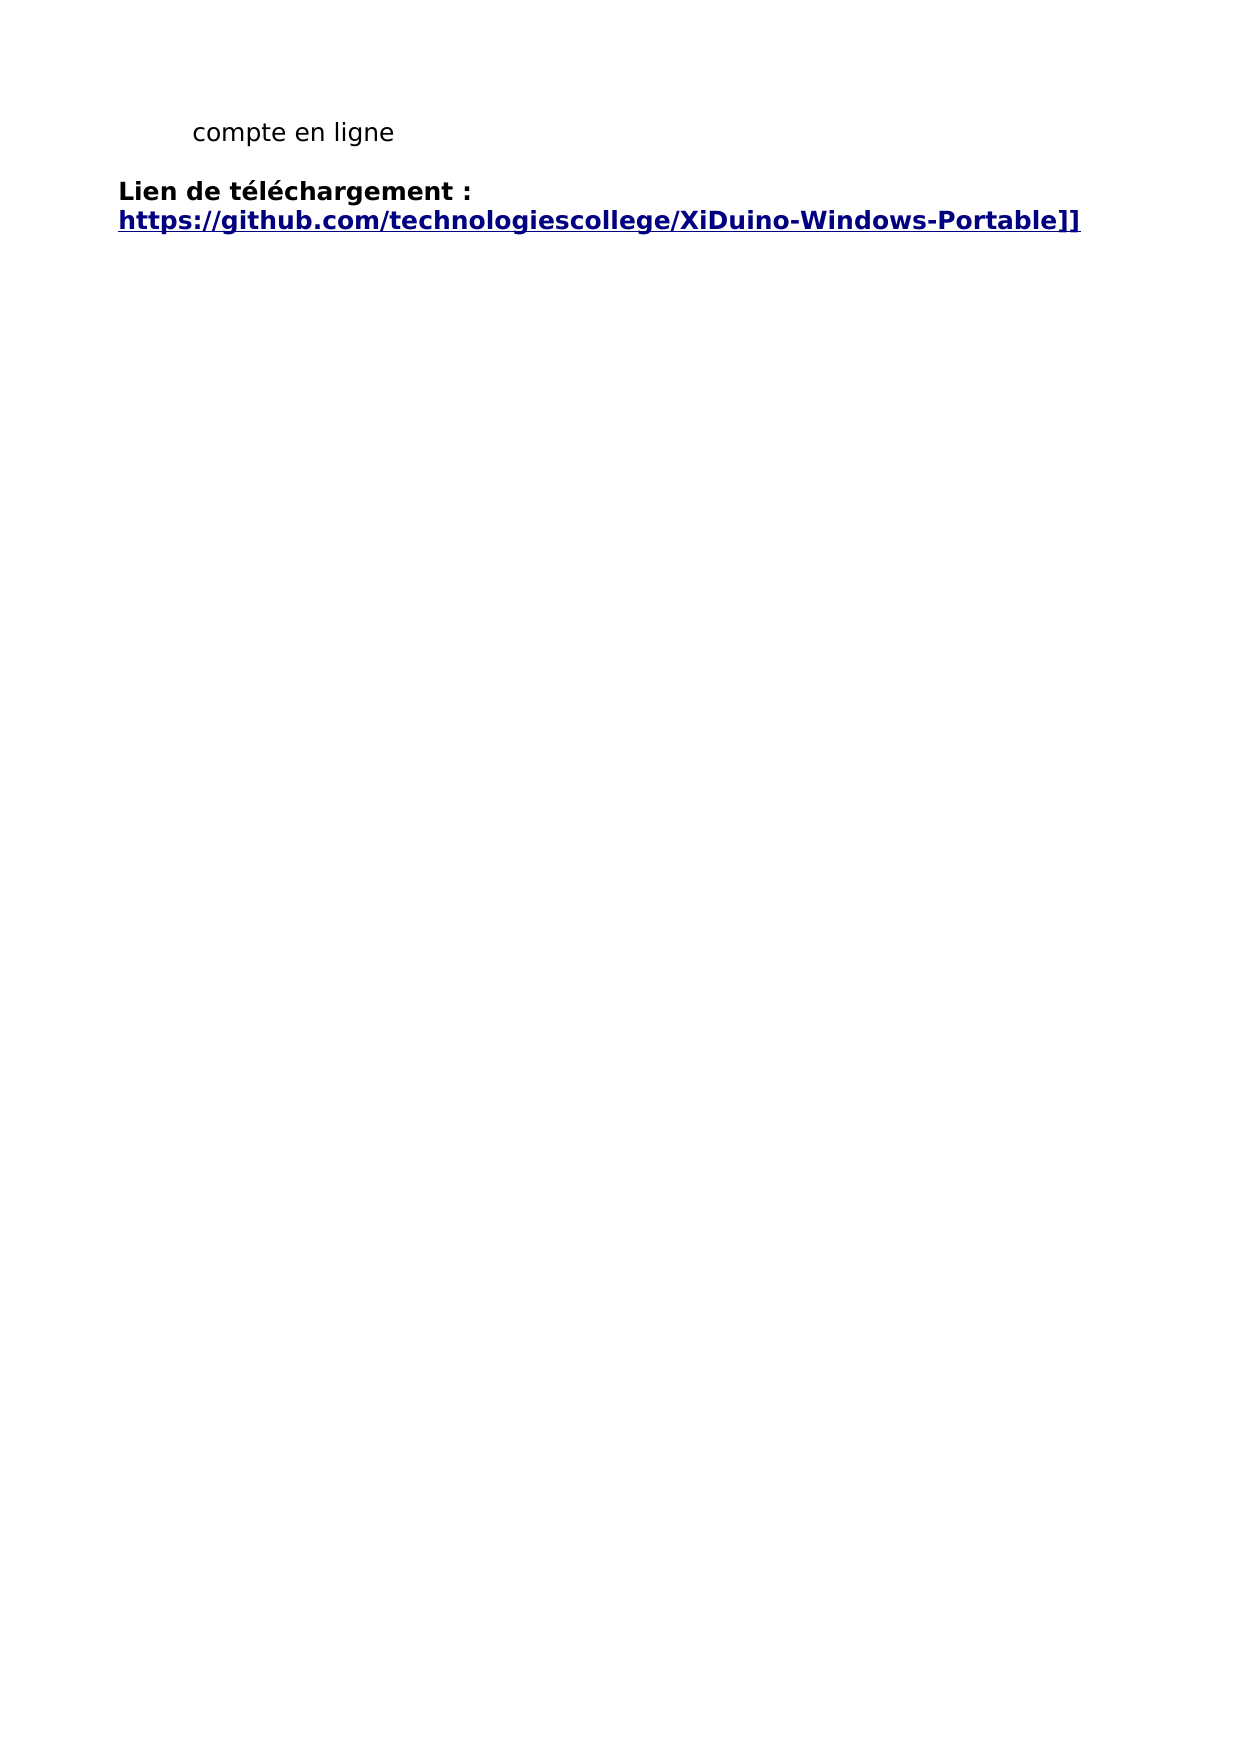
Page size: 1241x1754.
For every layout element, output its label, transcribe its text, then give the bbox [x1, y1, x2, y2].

text Lien de téléchargement : https://github.com/technologiescollege/XiDuino-Windows-Portable]] [118, 177, 1122, 235]
list compte en ligne [177, 118, 1122, 147]
